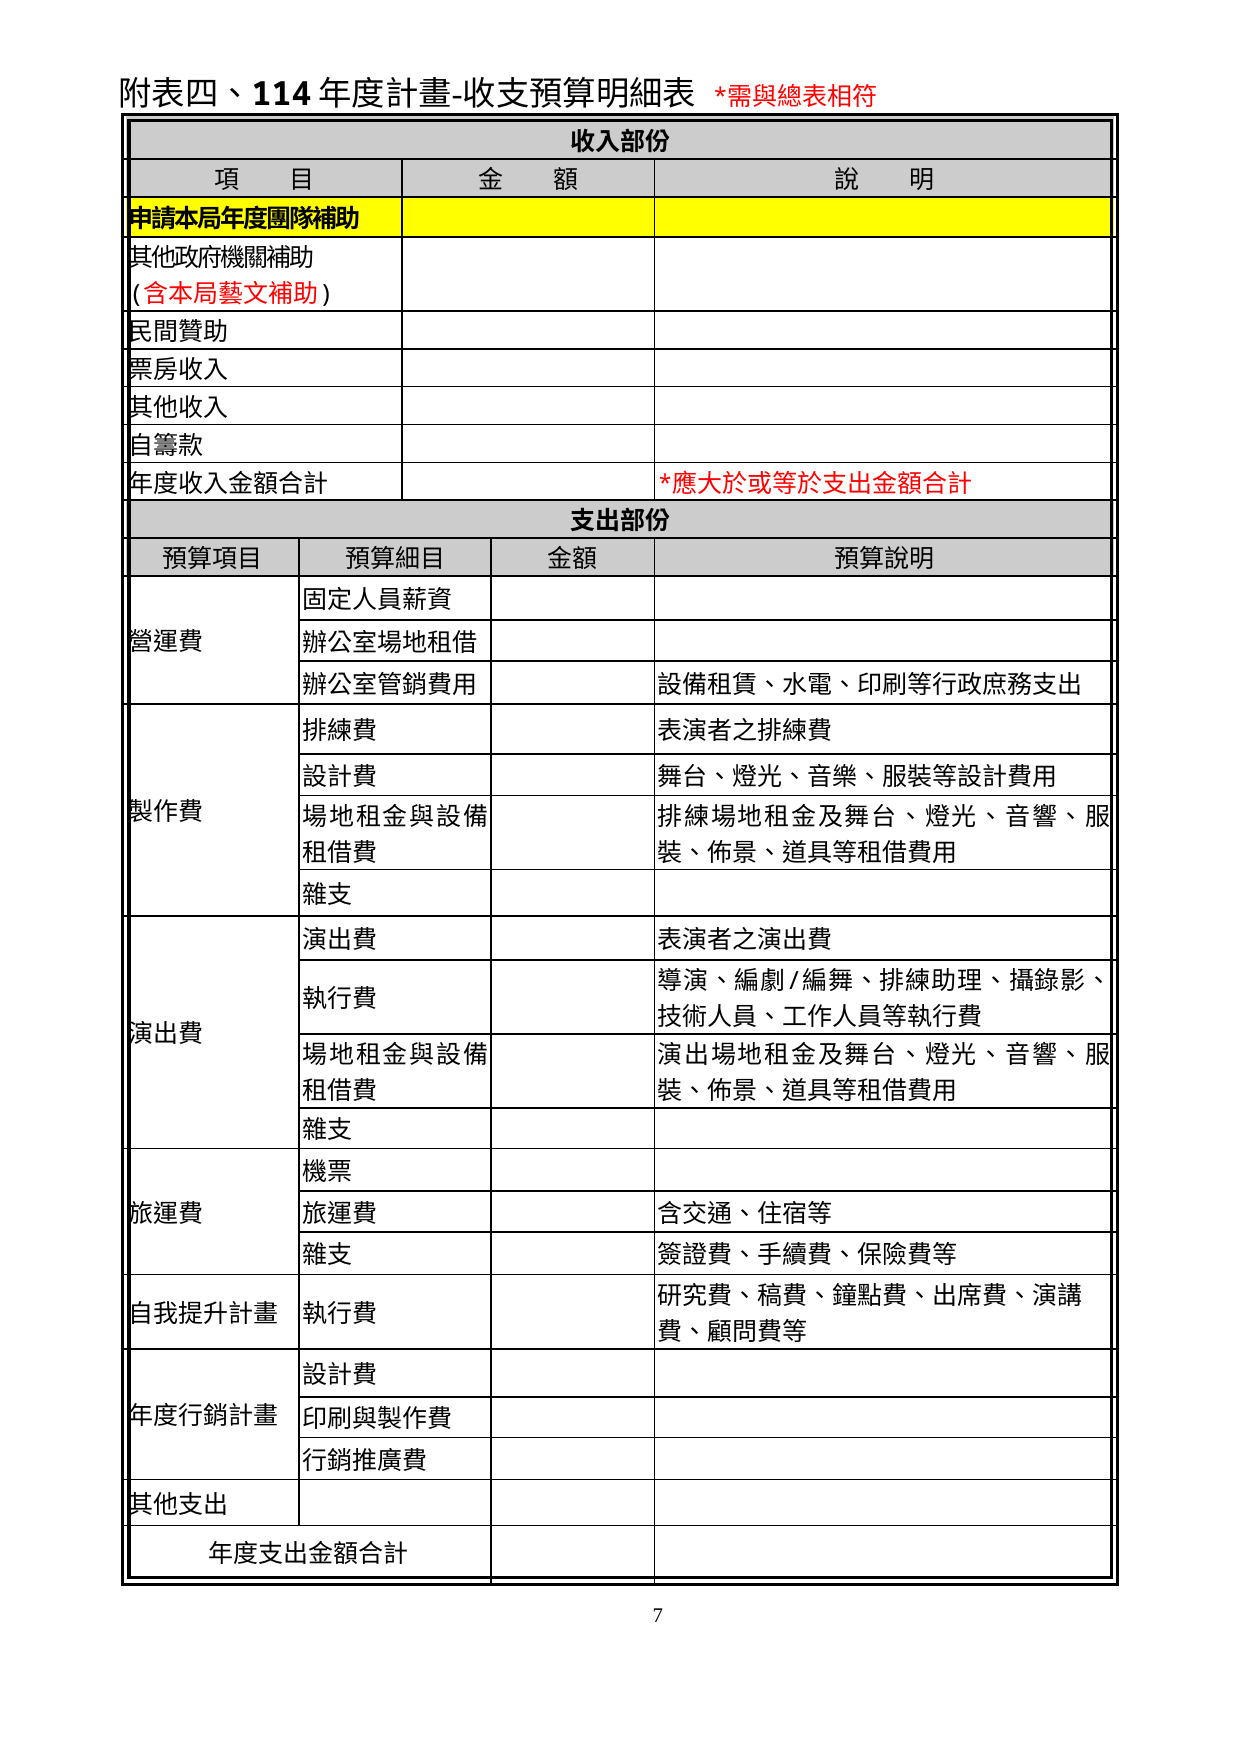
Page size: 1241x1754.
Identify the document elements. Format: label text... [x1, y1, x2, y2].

table_cell [492, 1398, 654, 1436]
table_cell [655, 1350, 1110, 1396]
table_cell 支出部份 [131, 501, 1110, 537]
table_cell [492, 1035, 654, 1107]
table_cell [655, 198, 1110, 236]
table_cell 申請本局年度團隊補助 [131, 198, 401, 236]
table_cell 設計費 [300, 755, 490, 794]
table_cell 行銷推廣費 [300, 1438, 490, 1479]
table_cell 營運費 [131, 577, 298, 703]
table_cell [300, 1480, 490, 1525]
table_cell [492, 1192, 654, 1231]
table_header 收入部份 [126, 116, 1114, 158]
table_cell [403, 238, 654, 310]
table_cell 執行費 [300, 1275, 490, 1348]
table_cell 其他收入 [131, 387, 401, 424]
table_cell 場地租金與設備租借費 [300, 1035, 490, 1107]
table_cell 預算項目 [131, 539, 298, 575]
table_cell 表演者之排練費 [655, 705, 1110, 753]
table_cell [655, 238, 1110, 310]
table_cell 演出費 [131, 917, 298, 1147]
table_cell 排練場地租金及舞台、燈光、音響、服裝、佈景、道具等租借費用 [655, 796, 1110, 869]
table_cell 固定人員薪資 [300, 577, 490, 619]
table_cell [492, 1233, 654, 1274]
table_cell 含交通、住宿等 [655, 1192, 1110, 1231]
table_cell 設計費 [300, 1350, 490, 1396]
table_cell 執行費 [300, 961, 490, 1033]
table_cell 雜支 [300, 1109, 490, 1147]
table_cell 說 明 [655, 160, 1110, 196]
table_cell [492, 1438, 654, 1479]
text 附表四、114年度計畫-收支預算明細表 *需與總表相符 [118, 75, 1122, 112]
table_cell [492, 796, 654, 869]
table_cell 設備租賃、水電、印刷等行政庶務支出 [655, 662, 1110, 703]
table_cell [492, 1350, 654, 1396]
table_cell [492, 1275, 654, 1348]
table_cell 金 額 [403, 160, 654, 196]
table_cell [492, 961, 654, 1033]
table_cell [492, 1109, 654, 1147]
table_cell 其他支出 [131, 1480, 298, 1525]
table_cell [655, 621, 1110, 660]
table_cell [655, 387, 1110, 424]
table_cell 導演、編劇/編舞、排練助理、攝錄影、技術人員、工作人員等執行費 [655, 961, 1110, 1033]
table_cell 雜支 [300, 870, 490, 915]
table_cell 雜支 [300, 1233, 490, 1274]
table_cell 預算細目 [300, 539, 490, 575]
table_cell 辦公室管銷費用 [300, 662, 490, 703]
table_cell [403, 387, 654, 424]
table_cell [655, 1438, 1110, 1479]
table_cell [655, 1109, 1110, 1147]
table_cell [655, 1149, 1110, 1190]
table_cell 其他政府機關補助 (含本局藝文補助) [131, 238, 401, 310]
table_cell 年度收入金額合計 [131, 463, 401, 499]
table_cell 印刷與製作費 [300, 1398, 490, 1436]
table_cell 旅運費 [131, 1149, 298, 1274]
table_cell [492, 870, 654, 915]
table_cell 自我提升計畫 [131, 1275, 298, 1348]
table_cell [403, 463, 654, 499]
table_cell 項 目 [131, 160, 401, 196]
table_cell [492, 621, 654, 660]
table_cell [403, 198, 654, 236]
table_cell *應大於或等於支出金額合計 [655, 463, 1110, 499]
table_cell 預算說明 [655, 539, 1110, 575]
table_cell 製作費 [131, 705, 298, 915]
table_cell [492, 755, 654, 794]
table_cell [655, 350, 1110, 386]
table_cell [492, 1526, 654, 1576]
table_cell 舞台、燈光、音樂、服裝等設計費用 [655, 755, 1110, 794]
table_cell 演出場地租金及舞台、燈光、音響、服裝、佈景、道具等租借費用 [655, 1035, 1110, 1107]
table_cell 簽證費、手續費、保險費等 [655, 1233, 1110, 1274]
table_cell [403, 312, 654, 348]
table_cell [655, 1480, 1110, 1525]
table_cell [492, 1480, 654, 1525]
table_cell [492, 705, 654, 753]
table_cell 旅運費 [300, 1192, 490, 1231]
table_cell [492, 662, 654, 703]
table_cell 演出費 [300, 917, 490, 959]
table_cell 辦公室場地租借 [300, 621, 490, 660]
table_cell 場地租金與設備租借費 [300, 796, 490, 869]
table_cell [655, 425, 1110, 461]
table_cell [492, 1149, 654, 1190]
table_cell 年度行銷計畫 [131, 1350, 298, 1479]
table_cell [655, 312, 1110, 348]
table_cell 年度支出金額合計 [131, 1526, 490, 1576]
table_cell 排練費 [300, 705, 490, 753]
table_cell 機票 [300, 1149, 490, 1190]
table_cell 金額 [492, 539, 654, 575]
table_cell [492, 577, 654, 619]
table_cell [655, 577, 1110, 619]
table_cell [492, 917, 654, 959]
table_cell [655, 1398, 1110, 1436]
table_cell 研究費、稿費、鐘點費、出席費、演講費、顧問費等 [655, 1275, 1110, 1348]
table_cell 自籌款 [131, 425, 401, 461]
table_cell [403, 425, 654, 461]
table_cell 民間贊助 [131, 312, 401, 348]
table_cell [403, 350, 654, 386]
table_cell 表演者之演出費 [655, 917, 1110, 959]
table_cell [655, 1526, 1110, 1576]
table_cell [655, 870, 1110, 915]
table_cell 票房收入 [131, 350, 401, 386]
